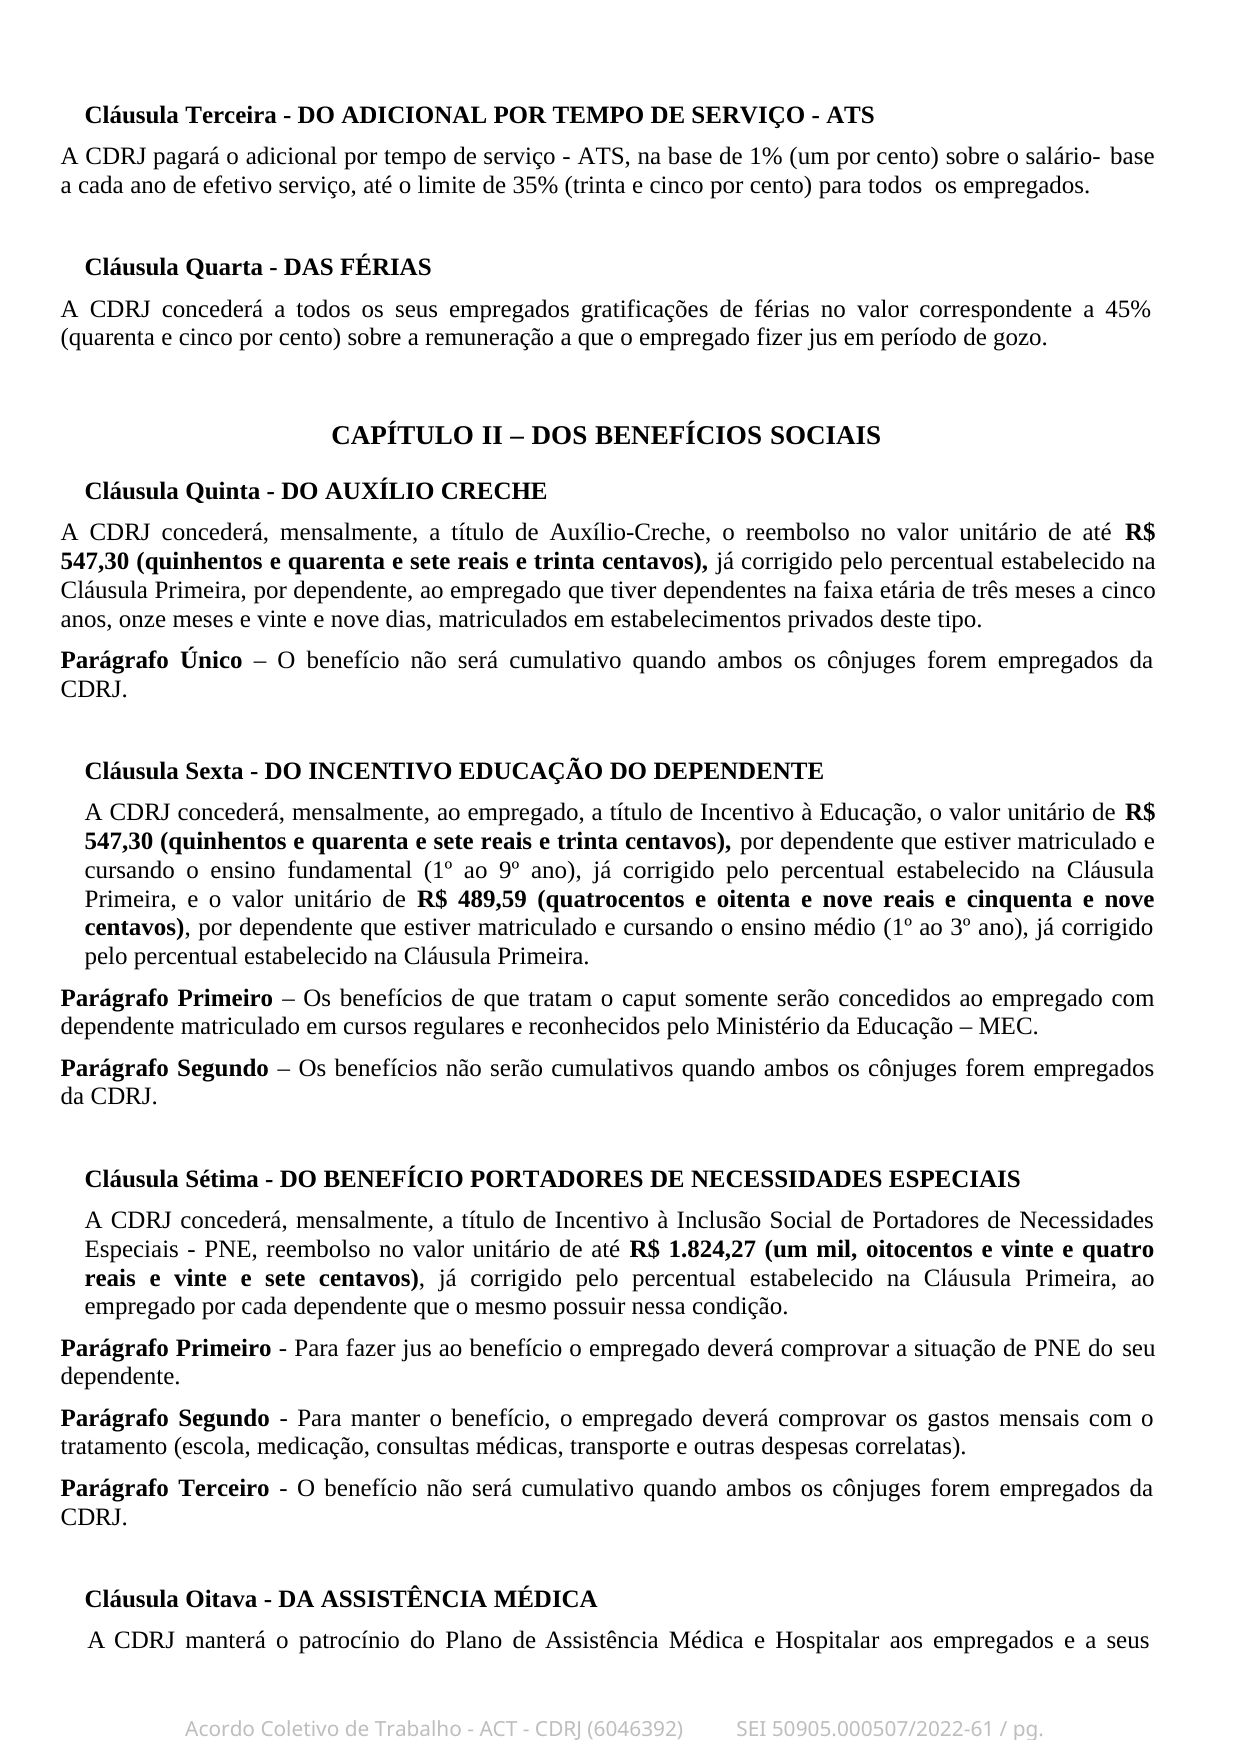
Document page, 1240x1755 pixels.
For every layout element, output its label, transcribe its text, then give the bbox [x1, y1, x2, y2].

text Parágrafo Segundo - Para manter o benefício, o empregado deverá comprovar os gastos mensais com o tratamento (escola, medicação, consultas médicas, transporte e outras despesas correlatas). [60, 1403, 1155, 1460]
text A CDRJ pagará o adicional por tempo de serviço - ATS, na base de 1% (um por cento) sobre o salário- base a cada ano de efetivo serviço, até o limite de 35% (trinta e cinco por cento) para todos os empregados. [60, 141, 1154, 198]
text Parágrafo Terceiro - O benefício não será cumulativo quando ambos os cônjuges forem empregados da CDRJ. [60, 1473, 1154, 1530]
text A CDRJ concederá a todos os seus empregados gratificações de férias no valor correspondente a 45% (quarenta e cinco por cento) sobre a remuneração a que o empregado fizer jus em período de gozo. [60, 294, 1153, 351]
subtitle CAPÍTULO II – DOS BENEFÍCIOS SOCIAIS [60, 419, 1152, 450]
text Parágrafo Único – O benefício não será cumulativo quando ambos os cônjuges forem empregados da CDRJ. [60, 645, 1155, 702]
text A CDRJ concederá, mensalmente, ao empregado, a título de Incentivo à Educação, o valor unitário de R$ 547,30 (quinhentos e quarenta e sete reais e trinta centavos), por dependente que estiver matriculado e cursando o ensino fundamental (1º ao 9º ano), já corrigido pelo percentual estabelecido na Cláusula Primeira, e o valor unitário de R$ 489,59 (quatrocentos e oitenta e nove reais e cinquenta e nove centavos), por dependente que estiver matriculado e cursando o ensino médio (1º ao 3º ano), já corrigido pelo percentual estabelecido na Cláusula Primeira. [84, 797, 1156, 970]
subtitle Cláusula Sexta - DO INCENTIVO EDUCAÇÃO DO DEPENDENTE [84, 756, 1179, 785]
text A CDRJ concederá, mensalmente, a título de Auxílio-Creche, o reembolso no valor unitário de até R$ 547,30 (quinhentos e quarenta e sete reais e trinta centavos), já corrigido pelo percentual estabelecido na Cláusula Primeira, por dependente, ao empregado que tiver dependentes na faixa etária de três meses a cinco anos, onze meses e vinte e nove dias, matriculados em estabelecimentos privados deste tipo. [60, 517, 1156, 632]
subtitle Cláusula Quarta - DAS FÉRIAS [84, 252, 1179, 281]
subtitle Cláusula Oitava - DA ASSISTÊNCIA MÉDICA [84, 1584, 1179, 1613]
subtitle Cláusula Terceira - DO ADICIONAL POR TEMPO DE SERVIÇO - ATS [84, 100, 1179, 128]
subtitle Cláusula Sétima - DO BENEFÍCIO PORTADORES DE NECESSIDADES ESPECIAIS [84, 1164, 1179, 1193]
text A CDRJ concederá, mensalmente, a título de Incentivo à Inclusão Social de Portadores de Necessidades Especiais - PNE, reembolso no valor unitário de até R$ 1.824,27 (um mil, oitocentos e vinte e quatro reais e vinte e sete centavos), já corrigido pelo percentual estabelecido na Cláusula Primeira, ao empregado por cada dependente que o mesmo possuir nessa condição. [84, 1205, 1155, 1320]
text A CDRJ manterá o patrocínio do Plano de Assistência Médica e Hospitalar aos empregados e a seus [85, 1625, 1151, 1654]
subtitle Cláusula Quinta - DO AUXÍLIO CRECHE [84, 476, 1179, 505]
text Parágrafo Segundo – Os benefícios não serão cumulativos quando ambos os cônjuges forem empregados da CDRJ. [60, 1053, 1156, 1110]
text Parágrafo Primeiro - Para fazer jus ao benefício o empregado deverá comprovar a situação de PNE do seu dependente. [60, 1333, 1155, 1390]
text Parágrafo Primeiro – Os benefícios de que tratam o caput somente serão concedidos ao empregado com dependente matriculado em cursos regulares e reconhecidos pelo Ministério da Educação – MEC. [60, 983, 1155, 1040]
